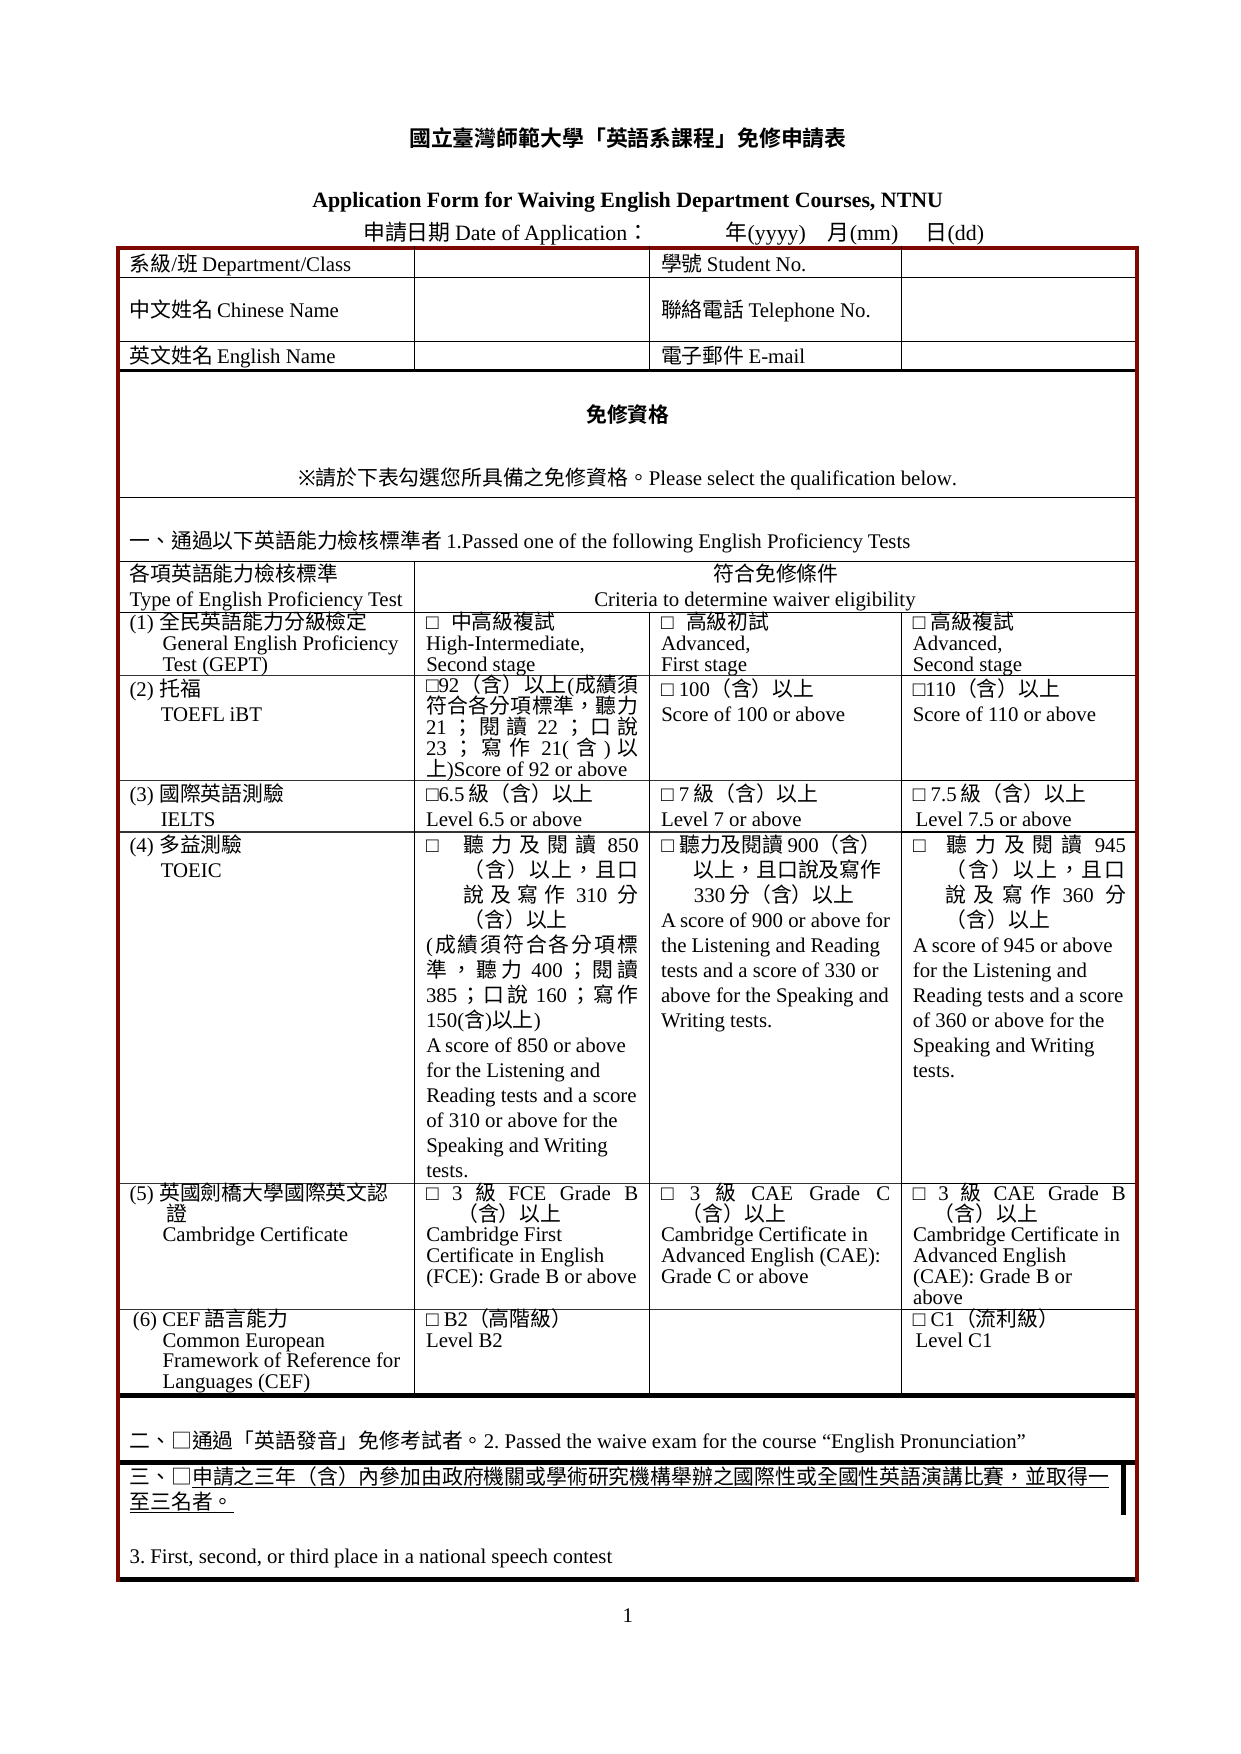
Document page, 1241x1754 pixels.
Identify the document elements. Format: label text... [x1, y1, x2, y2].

table_header [902, 250, 1135, 277]
text 國立臺灣師範大學「英語系課程」免修申請表 [118, 96, 1137, 158]
table_cell 中文姓名Chinese Name [120, 278, 414, 341]
table_cell 聯絡電話Telephone No. [650, 278, 901, 341]
table_cell (3) 國際英語測驗 IELTS [120, 781, 414, 831]
table_cell [415, 342, 649, 369]
table_cell 各項英語能力檢核標準 Type of English Proficiency Test [120, 562, 414, 612]
text Application Form for Waiving English Department Courses, NTNU [118, 158, 1137, 221]
table_cell 英文姓名English Name [120, 342, 414, 369]
table_cell 電子郵件E-mail [650, 342, 901, 369]
table_cell □ 7級（含）以上 Level 7 or above [650, 781, 901, 831]
table_cell □ 聽力及閱讀900（含）以上，且口說及寫作330分（含）以上 A score of 900 or above for the Listening and Reading tests and a score of 330 or above for the Speaking and Writing tests. [650, 833, 901, 1182]
table_header [415, 250, 649, 277]
table_cell □ 3級CAE Grade C（含）以上 Cambridge Certificate in Advanced English (CAE): Grade C or above [650, 1184, 901, 1308]
table_cell (4) 多益測驗 TOEIC [120, 833, 414, 1182]
table_cell (1) 全民英語能力分級檢定 General English Proficiency Test (GEPT) [120, 613, 414, 675]
table_cell [902, 342, 1135, 369]
table_cell 免修資格 ※請於下表勾選您所具備之免修資格。Please select the qualification below. [120, 372, 1135, 497]
table_cell (2) 托福 TOEFL iBT [120, 676, 414, 780]
table_cell [415, 278, 649, 341]
table_cell □ 高級複試 Advanced, Second stage [902, 613, 1135, 675]
table_cell 符合免修條件 Criteria to determine waiver eligibility [415, 562, 1135, 612]
table_cell □ 7.5級（含）以上 Level 7.5 or above [902, 781, 1135, 831]
table_cell 三、□申請之三年（含）內參加由政府機關或學術研究機構舉辦之國際性或全國性英語演講比賽，並取得一至三名者。 3. First, second, or third place in a national speech contest [120, 1465, 1135, 1577]
table_header 學號Student No. [650, 250, 901, 277]
table_cell □ 3級FCE Grade B（含）以上 Cambridge First Certificate in English (FCE): Grade B or above [415, 1184, 649, 1308]
table_cell 聽力及閱讀850（含）以上，且口說及寫作310分（含）以上 (成績須符合各分項標準，聽力400；閱讀385；口說160；寫作150(含)以上) A score of 850 or above for the Listening and Reading tests and a score of 310 or above for the Speaking and Writing tests. [415, 833, 649, 1182]
table_cell [650, 1310, 901, 1393]
table_cell [902, 278, 1135, 341]
table_cell □ 聽力及閱讀945（含）以上，且口說及寫作360分（含）以上 A score of 945 or above for the Listening and Reading tests and a score of 360 or above for the Speaking and Writing tests. [902, 833, 1135, 1182]
table_cell 二、□通過「英語發音」免修考試者。2. Passed the waive exam for the course “English Pronunciation” [120, 1398, 1135, 1460]
table_cell □92（含）以上(成績須符合各分項標準，聽力21；閱讀22；口說23；寫作21(含)以上)Score of 92 or above [415, 676, 649, 780]
table_cell □ B2（高階級） Level B2 [415, 1310, 649, 1393]
text 申請日期Date of Application： 年(yyyy) 月(mm) 日(dd) [118, 221, 1228, 246]
table_cell (5) 英國劍橋大學國際英文認證 Cambridge Certificate [120, 1184, 414, 1308]
table_cell □ 100（含）以上 Score of 100 or above [650, 676, 901, 780]
table_header 系級/班Department/Class [120, 250, 414, 277]
table_cell □6.5級（含）以上 Level 6.5 or above [415, 781, 649, 831]
table_cell □110（含）以上 Score of 110 or above [902, 676, 1135, 780]
table_cell 一、通過以下英語能力檢核標準者1.Passed one of the following English Proficiency Tests [120, 498, 1135, 561]
table_cell □ 高級初試 Advanced, First stage [650, 613, 901, 675]
table_cell □ C1（流利級） Level C1 [902, 1310, 1135, 1393]
table_cell (6) CEF語言能力 Common European Framework of Reference for Languages (CEF) [120, 1310, 414, 1393]
table_cell □ 中高級複試 High-Intermediate, Second stage [415, 613, 649, 675]
table_cell □ 3級CAE Grade B（含）以上 Cambridge Certificate in Advanced English (CAE): Grade B or above [902, 1184, 1135, 1308]
